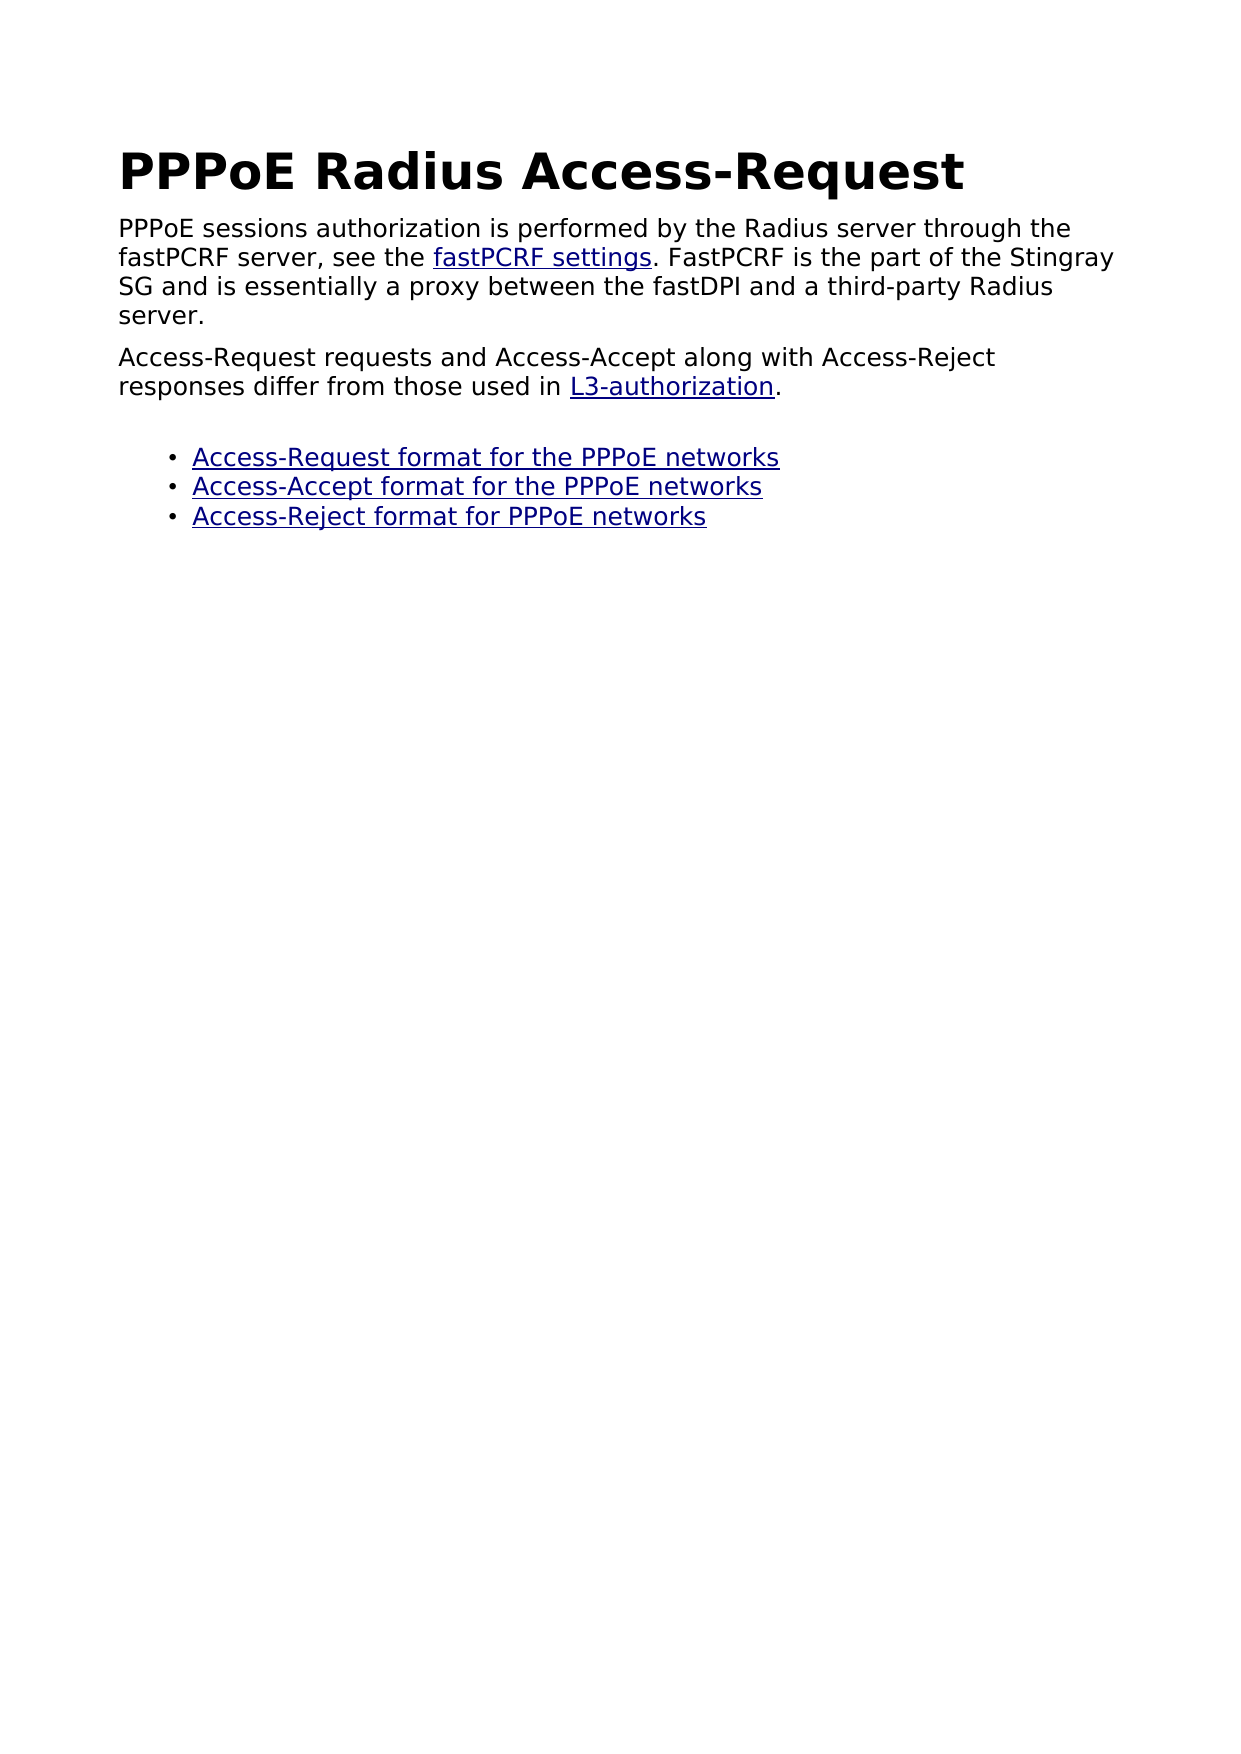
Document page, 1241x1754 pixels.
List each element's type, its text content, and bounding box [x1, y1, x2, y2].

list Access-Request format for the PPPoE networks [177, 443, 1122, 472]
list Access-Accept format for the PPPoE networks [177, 472, 1122, 502]
text Access-Request requests and Access-Accept along with Access-Reject responses differ from those used in L3-authorization. [118, 343, 1122, 401]
list Access-Reject format for PPPoE networks [177, 502, 1122, 531]
subtitle PPPoE Radius Access-Request [118, 143, 1122, 201]
text PPPoE sessions authorization is performed by the Radius server through the fastPCRF server, see the fastPCRF settings. FastPCRF is the part of the Stingray SG and is essentially a proxy between the fastDPI and a third-party Radius server. [118, 214, 1122, 331]
